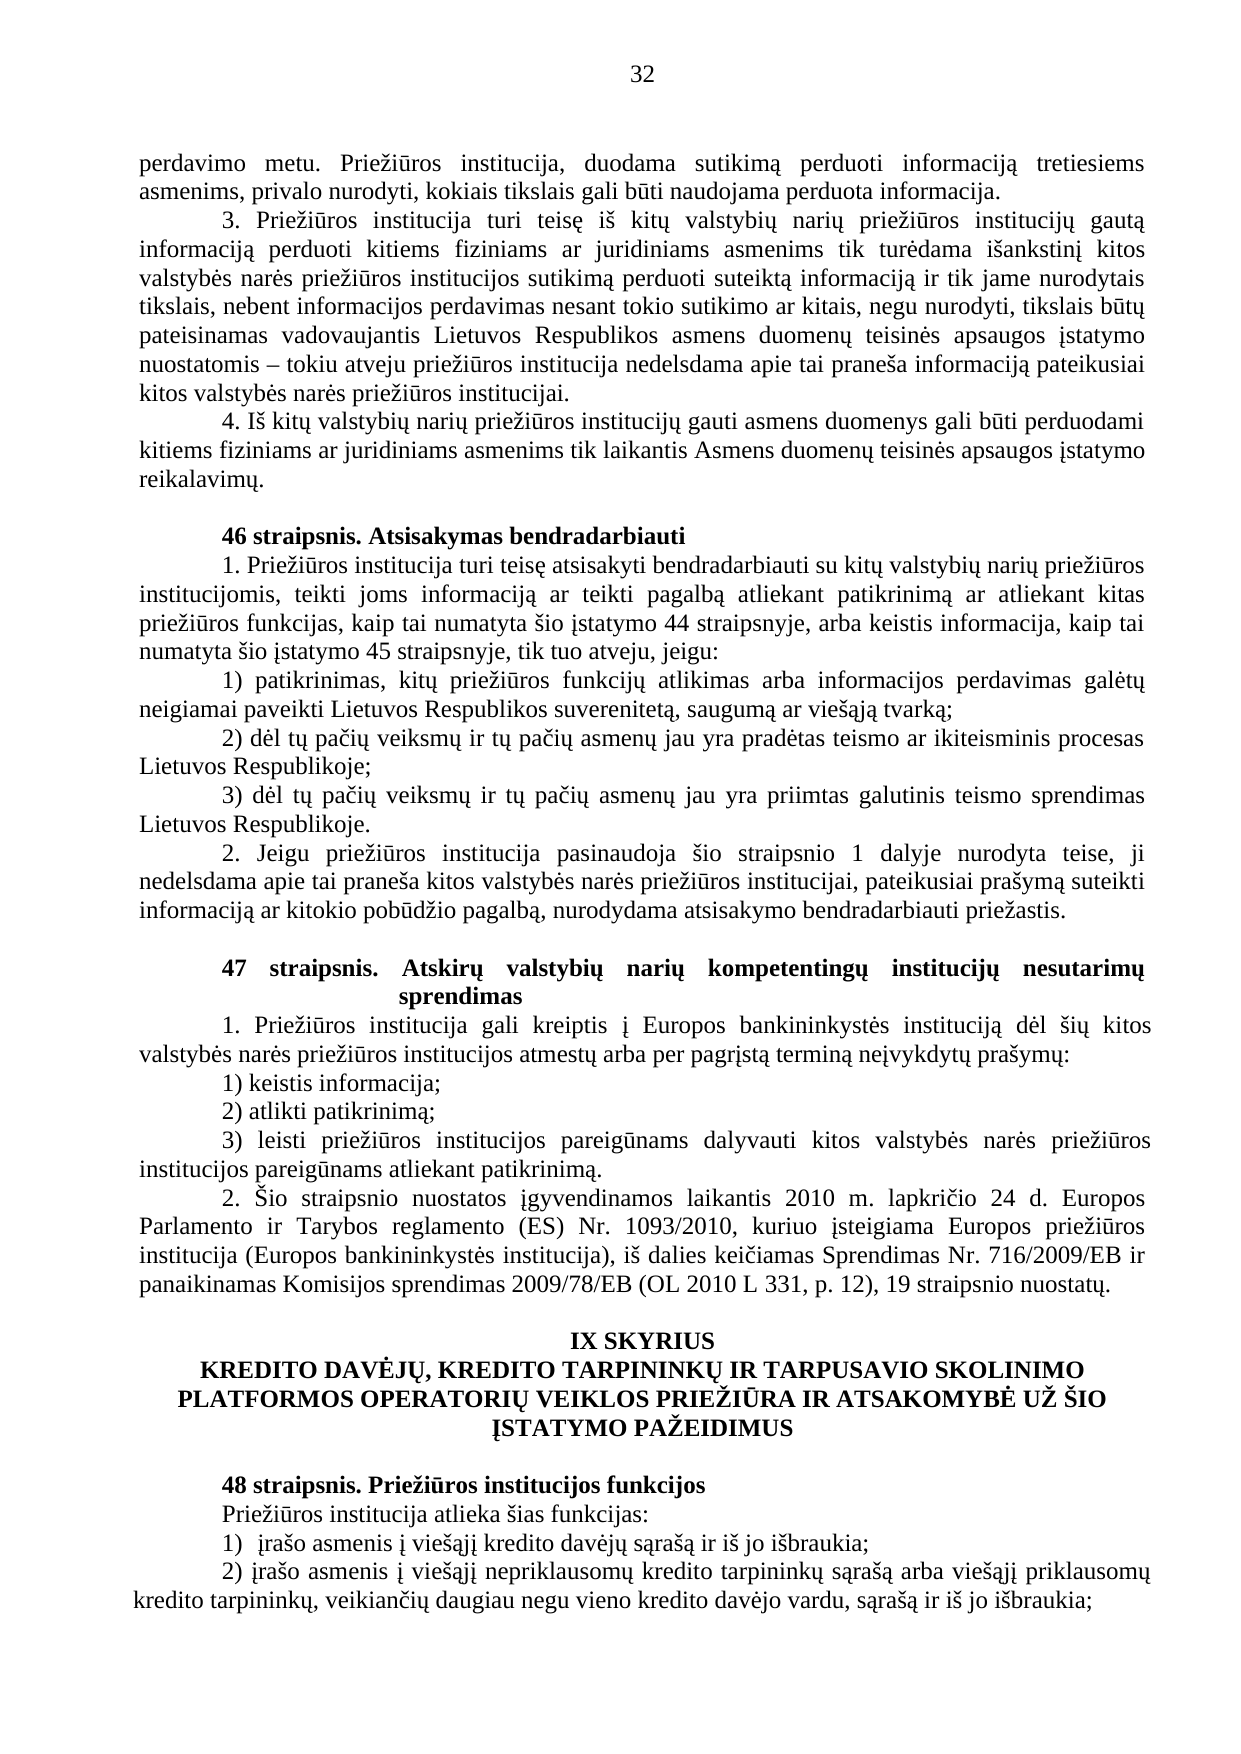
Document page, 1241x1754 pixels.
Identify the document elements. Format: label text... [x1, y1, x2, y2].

text 47 straipsnis. Atskirų valstybių narių kompetentingų institucijų nesutarimų sprendimas [222, 953, 1146, 1010]
text 2. Jeigu priežiūros institucija pasinaudoja šio straipsnio 1 dalyje nurodyta teise, ji nedelsdama apie tai praneša kitos valstybės narės priežiūros institucijai, pateikusiai prašymą suteikti informaciją ar kitokio pobūdžio pagalbą, nurodydama atsisakymo bendradarbiauti priežastis. [139, 838, 1146, 924]
text 2. Šio straipsnio nuostatos įgyvendinamos laikantis 2010 m. lapkričio 24 d. Europos Parlamento ir Tarybos reglamento (ES) Nr. 1093/2010, kuriuo įsteigiama Europos priežiūros institucija (Europos bankininkystės institucija), iš dalies keičiamas Sprendimas Nr. 716/2009/EB ir panaikinamas Komisijos sprendimas 2009/78/EB (OL 2010 L 331, p. 12), 19 straipsnio nuostatų. [139, 1183, 1146, 1298]
text 1. Priežiūros institucija turi teisę atsisakyti bendradarbiauti su kitų valstybių narių priežiūros institucijomis, teikti joms informaciją ar teikti pagalbą atliekant patikrinimą ar atliekant kitas priežiūros funkcijas, kaip tai numatyta šio įstatymo 44 straipsnyje, arba keistis informacija, kaip tai numatyta šio įstatymo 45 straipsnyje, tik tuo atveju, jeigu: [139, 550, 1146, 665]
text KREDITO DAVĖJŲ, KREDITO TARPININKŲ IR TARPUSAVIO SKOLINIMO PLATFORMOS OPERATORIŲ VEIKLOS PRIEŽIŪRA IR ATSAKOMYBĖ UŽ ŠIO ĮSTATYMO PAŽEIDIMUS [133, 1355, 1152, 1441]
text perdavimo metu. Priežiūros institucija, duodama sutikimą perduoti informaciją tretiesiems asmenims, privalo nurodyti, kokiais tikslais gali būti naudojama perduota informacija. [139, 148, 1146, 205]
text 3. Priežiūros institucija turi teisę iš kitų valstybių narių priežiūros institucijų gautą informaciją perduoti kitiems fiziniams ar juridiniams asmenims tik turėdama išankstinį kitos valstybės narės priežiūros institucijos sutikimą perduoti suteiktą informaciją ir tik jame nurodytais tikslais, nebent informacijos perdavimas nesant tokio sutikimo ar kitais, negu nurodyti, tikslais būtų pateisinamas vadovaujantis Lietuvos Respublikos asmens duomenų teisinės apsaugos įstatymo nuostatomis – tokiu atveju priežiūros institucija nedelsdama apie tai praneša informaciją pateikusiai kitos valstybės narės priežiūros institucijai. [139, 205, 1146, 406]
text 1) įrašo asmenis į viešąjį kredito davėjų sąrašą ir iš jo išbraukia; [133, 1528, 1152, 1556]
text 3) dėl tų pačių veiksmų ir tų pačių asmenų jau yra priimtas galutinis teismo sprendimas Lietuvos Respublikoje. [139, 780, 1146, 838]
text 2) atlikti patikrinimą; [139, 1096, 1152, 1125]
text 3) leisti priežiūros institucijos pareigūnams dalyvauti kitos valstybės narės priežiūros institucijos pareigūnams atliekant patikrinimą. [139, 1125, 1152, 1183]
text 1) patikrinimas, kitų priežiūros funkcijų atlikimas arba informacijos perdavimas galėtų neigiamai paveikti Lietuvos Respublikos suverenitetą, saugumą ar viešąją tvarką; [139, 665, 1146, 723]
text 1. Priežiūros institucija gali kreiptis į Europos bankininkystės instituciją dėl šių kitos valstybės narės priežiūros institucijos atmestų arba per pagrįstą terminą neįvykdytų prašymų: [139, 1010, 1152, 1068]
text 4. Iš kitų valstybių narių priežiūros institucijų gauti asmens duomenys gali būti perduodami kitiems fiziniams ar juridiniams asmenims tik laikantis Asmens duomenų teisinės apsaugos įstatymo reikalavimų. [139, 406, 1146, 493]
text 48 straipsnis. Priežiūros institucijos funkcijos [133, 1470, 1152, 1499]
text IX SKYRIUS [133, 1326, 1152, 1355]
text 1) keistis informacija; [139, 1068, 1152, 1096]
text Priežiūros institucija atlieka šias funkcijas: [133, 1499, 1152, 1528]
text 2) dėl tų pačių veiksmų ir tų pačių asmenų jau yra pradėtas teismo ar ikiteisminis procesas Lietuvos Respublikoje; [139, 723, 1146, 780]
text 46 straipsnis. Atsisakymas bendradarbiauti [139, 521, 1146, 550]
text 2) įrašo asmenis į viešąjį nepriklausomų kredito tarpininkų sąrašą arba viešąjį priklausomų kredito tarpininkų, veikiančių daugiau negu vieno kredito davėjo vardu, sąrašą ir iš jo išbraukia; [133, 1556, 1152, 1614]
